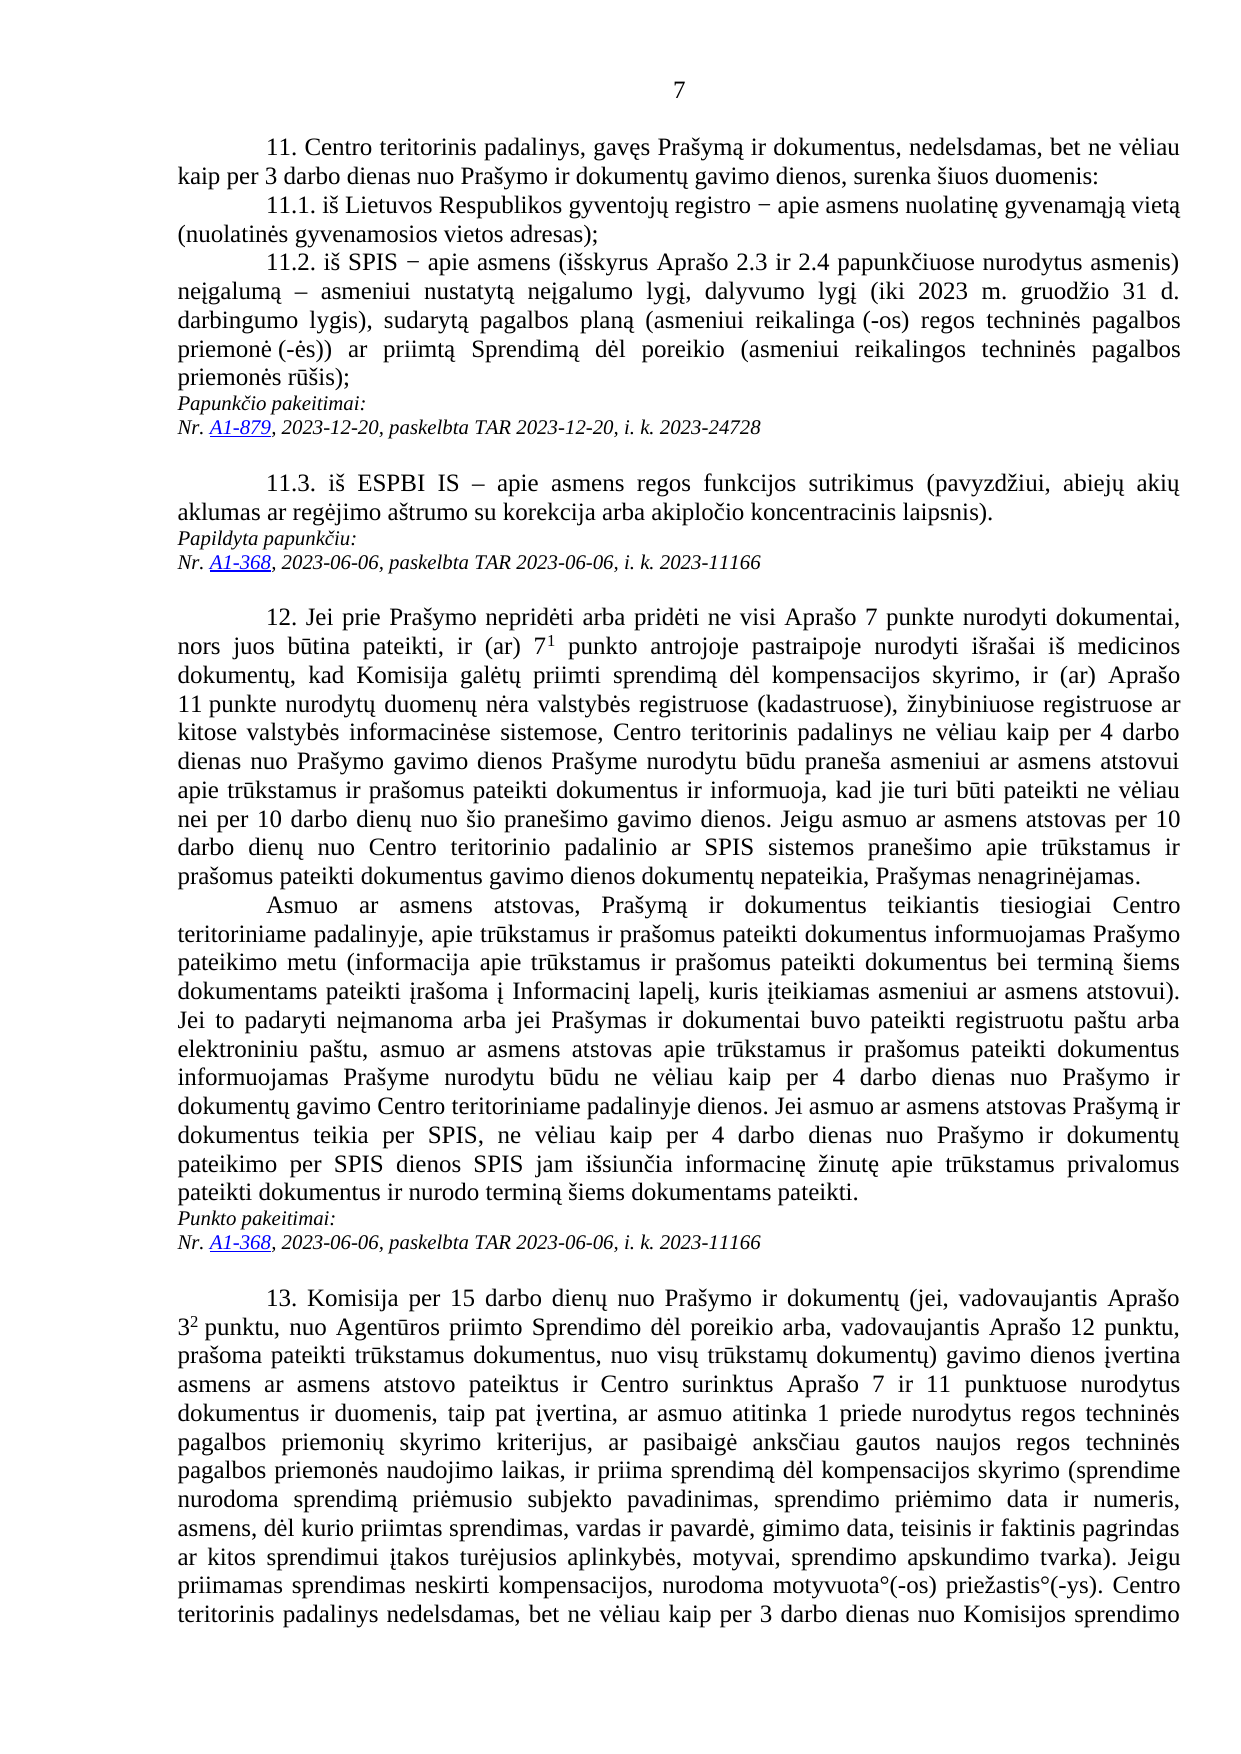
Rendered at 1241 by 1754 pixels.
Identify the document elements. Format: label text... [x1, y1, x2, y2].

text 12. Jei prie Prašymo nepridėti arba pridėti ne visi Aprašo 7 punkte nurodyti dokumentai, nors juos būtina pateikti, ir (ar) 71 punkto antrojoje pastraipoje nurodyti išrašai iš medicinos dokumentų, kad Komisija galėtų priimti sprendimą dėl kompensacijos skyrimo, ir (ar) Aprašo 11 punkte nurodytų duomenų nėra valstybės registruose (kadastruose), žinybiniuose registruose ar kitose valstybės informacinėse sistemose, Centro teritorinis padalinys ne vėliau kaip per 4 darbo dienas nuo Prašymo gavimo dienos Prašyme nurodytu būdu praneša asmeniui ar asmens atstovui apie trūkstamus ir prašomus pateikti dokumentus ir informuoja, kad jie turi būti pateikti ne vėliau nei per 10 darbo dienų nuo šio pranešimo gavimo dienos. Jeigu asmuo ar asmens atstovas per 10 darbo dienų nuo Centro teritorinio padalinio ar SPIS sistemos pranešimo apie trūkstamus ir prašomus pateikti dokumentus gavimo dienos dokumentų nepateikia, Prašymas nenagrinėjamas. [177, 602, 1181, 890]
text Asmuo ar asmens atstovas, Prašymą ir dokumentus teikiantis tiesiogiai Centro teritoriniame padalinyje, apie trūkstamus ir prašomus pateikti dokumentus informuojamas Prašymo pateikimo metu (informacija apie trūkstamus ir prašomus pateikti dokumentus bei terminą šiems dokumentams pateikti įrašoma į Informacinį lapelį, kuris įteikiamas asmeniui ar asmens atstovui). Jei to padaryti neįmanoma arba jei Prašymas ir dokumentai buvo pateikti registruotu paštu arba elektroniniu paštu, asmuo ar asmens atstovas apie trūkstamus ir prašomus pateikti dokumentus informuojamas Prašyme nurodytu būdu ne vėliau kaip per 4 darbo dienas nuo Prašymo ir dokumentų gavimo Centro teritoriniame padalinyje dienos. Jei asmuo ar asmens atstovas Prašymą ir dokumentus teikia per SPIS, ne vėliau kaip per 4 darbo dienas nuo Prašymo ir dokumentų pateikimo per SPIS dienos SPIS jam išsiunčia informacinę žinutę apie trūkstamus privalomus pateikti dokumentus ir nurodo terminą šiems dokumentams pateikti. [177, 890, 1181, 1206]
text Nr. A1-879, 2023-12-20, paskelbta TAR 2023-12-20, i. k. 2023-24728 [177, 415, 1181, 439]
text Nr. A1-368, 2023-06-06, paskelbta TAR 2023-06-06, i. k. 2023-11166 [177, 1230, 1181, 1254]
text 11.3. iš ESPBI IS – apie asmens regos funkcijos sutrikimus (pavyzdžiui, abiejų akių aklumas ar regėjimo aštrumo su korekcija arba akipločio koncentracinis laipsnis). [177, 468, 1181, 526]
text Papildyta papunkčiu: [177, 526, 1181, 550]
text 13. Komisija per 15 darbo dienų nuo Prašymo ir dokumentų (jei, vadovaujantis Aprašo 32 punktu, nuo Agentūros priimto Sprendimo dėl poreikio arba, vadovaujantis Aprašo 12 punktu, prašoma pateikti trūkstamus dokumentus, nuo visų trūkstamų dokumentų) gavimo dienos įvertina asmens ar asmens atstovo pateiktus ir Centro surinktus Aprašo 7 ir 11 punktuose nurodytus dokumentus ir duomenis, taip pat įvertina, ar asmuo atitinka 1 priede nurodytus regos techninės pagalbos priemonių skyrimo kriterijus, ar pasibaigė anksčiau gautos naujos regos techninės pagalbos priemonės naudojimo laikas, ir priima sprendimą dėl kompensacijos skyrimo (sprendime nurodoma sprendimą priėmusio subjekto pavadinimas, sprendimo priėmimo data ir numeris, asmens, dėl kurio priimtas sprendimas, vardas ir pavardė, gimimo data, teisinis ir faktinis pagrindas ar kitos sprendimui įtakos turėjusios aplinkybės, motyvai, sprendimo apskundimo tvarka). Jeigu priimamas sprendimas neskirti kompensacijos, nurodoma motyvuota°(-os) priežastis°(-ys). Centro teritorinis padalinys nedelsdamas, bet ne vėliau kaip per 3 darbo dienas nuo Komisijos sprendimo [177, 1283, 1181, 1628]
text 11.1. iš Lietuvos Respublikos gyventojų registro − apie asmens nuolatinę gyvenamąją vietą (nuolatinės gyvenamosios vietos adresas); [177, 190, 1181, 247]
text 11. Centro teritorinis padalinys, gavęs Prašymą ir dokumentus, nedelsdamas, bet ne vėliau kaip per 3 darbo dienas nuo Prašymo ir dokumentų gavimo dienos, surenka šiuos duomenis: [177, 132, 1181, 190]
text Punkto pakeitimai: [177, 1206, 1181, 1230]
text Papunkčio pakeitimai: [177, 391, 1181, 415]
text Nr. A1-368, 2023-06-06, paskelbta TAR 2023-06-06, i. k. 2023-11166 [177, 550, 1181, 574]
text 11.2. iš SPIS − apie asmens (išskyrus Aprašo 2.3 ir 2.4 papunkčiuose nurodytus asmenis) neįgalumą – asmeniui nustatytą neįgalumo lygį, dalyvumo lygį (iki 2023 m. gruodžio 31 d. darbingumo lygis), sudarytą pagalbos planą (asmeniui reikalinga (-os) regos techninės pagalbos priemonė (-ės)) ar priimtą Sprendimą dėl poreikio (asmeniui reikalingos techninės pagalbos priemonės rūšis); [177, 247, 1181, 391]
